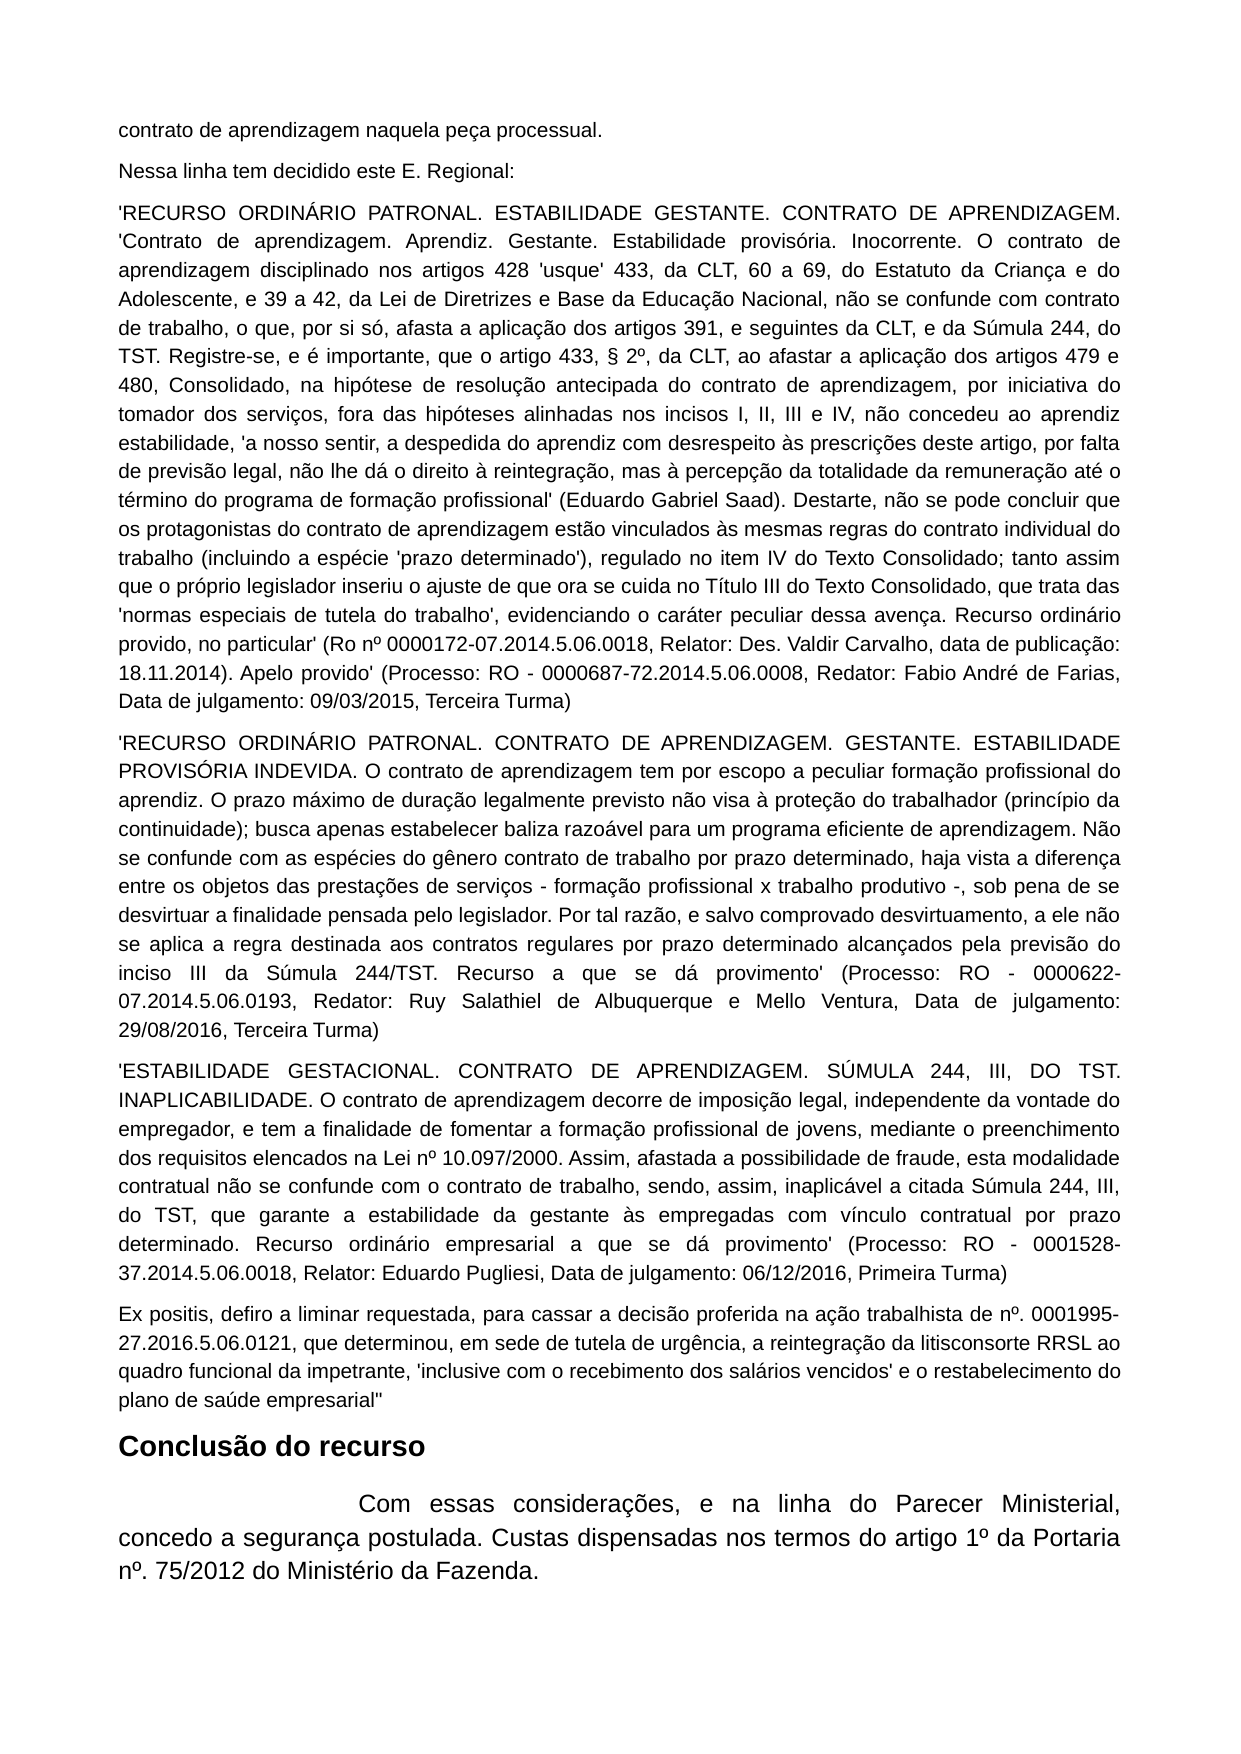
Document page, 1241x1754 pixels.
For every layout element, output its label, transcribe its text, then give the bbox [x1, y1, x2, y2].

text 'ESTABILIDADE GESTACIONAL. CONTRATO DE APRENDIZAGEM. SÚMULA 244, III, DO TST. INAPLICABILIDADE. O contrato de aprendizagem decorre de imposição legal, independente da vontade do empregador, e tem a finalidade de fomentar a formação profissional de jovens, mediante o preenchimento dos requisitos elencados na Lei nº 10.097/2000. Assim, afastada a possibilidade de fraude, esta modalidade contratual não se confunde com o contrato de trabalho, sendo, assim, inaplicável a citada Súmula 244, III, do TST, que garante a estabilidade da gestante às empregadas com vínculo contratual por prazo determinado. Recurso ordinário empresarial a que se dá provimento' (Processo: RO - 0001528-37.2014.5.06.0018, Relator: Eduardo Pugliesi, Data de julgamento: 06/12/2016, Primeira Turma) [118, 1059, 1122, 1284]
text 'RECURSO ORDINÁRIO PATRONAL. ESTABILIDADE GESTANTE. CONTRATO DE APRENDIZAGEM. 'Contrato de aprendizagem. Aprendiz. Gestante. Estabilidade provisória. Inocorrente. O contrato de aprendizagem disciplinado nos artigos 428 'usque' 433, da CLT, 60 a 69, do Estatuto da Criança e do Adolescente, e 39 a 42, da Lei de Diretrizes e Base da Educação Nacional, não se confunde com contrato de trabalho, o que, por si só, afasta a aplicação dos artigos 391, e seguintes da CLT, e da Súmula 244, do TST. Registre-se, e é importante, que o artigo 433, § 2º, da CLT, ao afastar a aplicação dos artigos 479 e 480, Consolidado, na hipótese de resolução antecipada do contrato de aprendizagem, por iniciativa do tomador dos serviços, fora das hipóteses alinhadas nos incisos I, II, III e IV, não concedeu ao aprendiz estabilidade, 'a nosso sentir, a despedida do aprendiz com desrespeito às prescrições deste artigo, por falta de previsão legal, não lhe dá o direito à reintegração, mas à percepção da totalidade da remuneração até o término do programa de formação profissional' (Eduardo Gabriel Saad). Destarte, não se pode concluir que os protagonistas do contrato de aprendizagem estão vinculados às mesmas regras do contrato individual do trabalho (incluindo a espécie 'prazo determinado'), regulado no item IV do Texto Consolidado; tanto assim que o próprio legislador inseriu o ajuste de que ora se cuida no Título III do Texto Consolidado, que trata das 'normas especiais de tutela do trabalho', evidenciando o caráter peculiar dessa avença. Recurso ordinário provido, no particular' (Ro nº 0000172-07.2014.5.06.0018, Relator: Des. Valdir Carvalho, data de publicação: 18.11.2014). Apelo provido' (Processo: RO - 0000687-72.2014.5.06.0008, Redator: Fabio André de Farias, Data de julgamento: 09/03/2015, Terceira Turma) [118, 201, 1122, 713]
text contrato de aprendizagem naquela peça processual. [118, 118, 1122, 142]
text 'RECURSO ORDINÁRIO PATRONAL. CONTRATO DE APRENDIZAGEM. GESTANTE. ESTABILIDADE PROVISÓRIA INDEVIDA. O contrato de aprendizagem tem por escopo a peculiar formação profissional do aprendiz. O prazo máximo de duração legalmente previsto não visa à proteção do trabalhador (princípio da continuidade); busca apenas estabelecer baliza razoável para um programa eficiente de aprendizagem. Não se confunde com as espécies do gênero contrato de trabalho por prazo determinado, haja vista a diferença entre os objetos das prestações de serviços - formação profissional x trabalho produtivo -, sob pena de se desvirtuar a finalidade pensada pelo legislador. Por tal razão, e salvo comprovado desvirtuamento, a ele não se aplica a regra destinada aos contratos regulares por prazo determinado alcançados pela previsão do inciso III da Súmula 244/TST. Recurso a que se dá provimento' (Processo: RO - 0000622-07.2014.5.06.0193, Redator: Ruy Salathiel de Albuquerque e Mello Ventura, Data de julgamento: 29/08/2016, Terceira Turma) [118, 731, 1122, 1042]
text Conclusão do recurso [118, 1429, 1122, 1463]
text Ex positis, defiro a liminar requestada, para cassar a decisão proferida na ação trabalhista de nº. 0001995-27.2016.5.06.0121, que determinou, em sede de tutela de urgência, a reintegração da litisconsorte RRSL ao quadro funcional da impetrante, 'inclusive com o recebimento dos salários vencidos' e o restabelecimento do plano de saúde empresarial" [118, 1302, 1122, 1412]
text Com essas considerações, e na linha do Parecer Ministerial, concedo a segurança postulada. Custas dispensadas nos termos do artigo 1º da Portaria nº. 75/2012 do Ministério da Fazenda. [118, 1484, 1122, 1585]
text Nessa linha tem decidido este E. Regional: [118, 159, 1122, 183]
